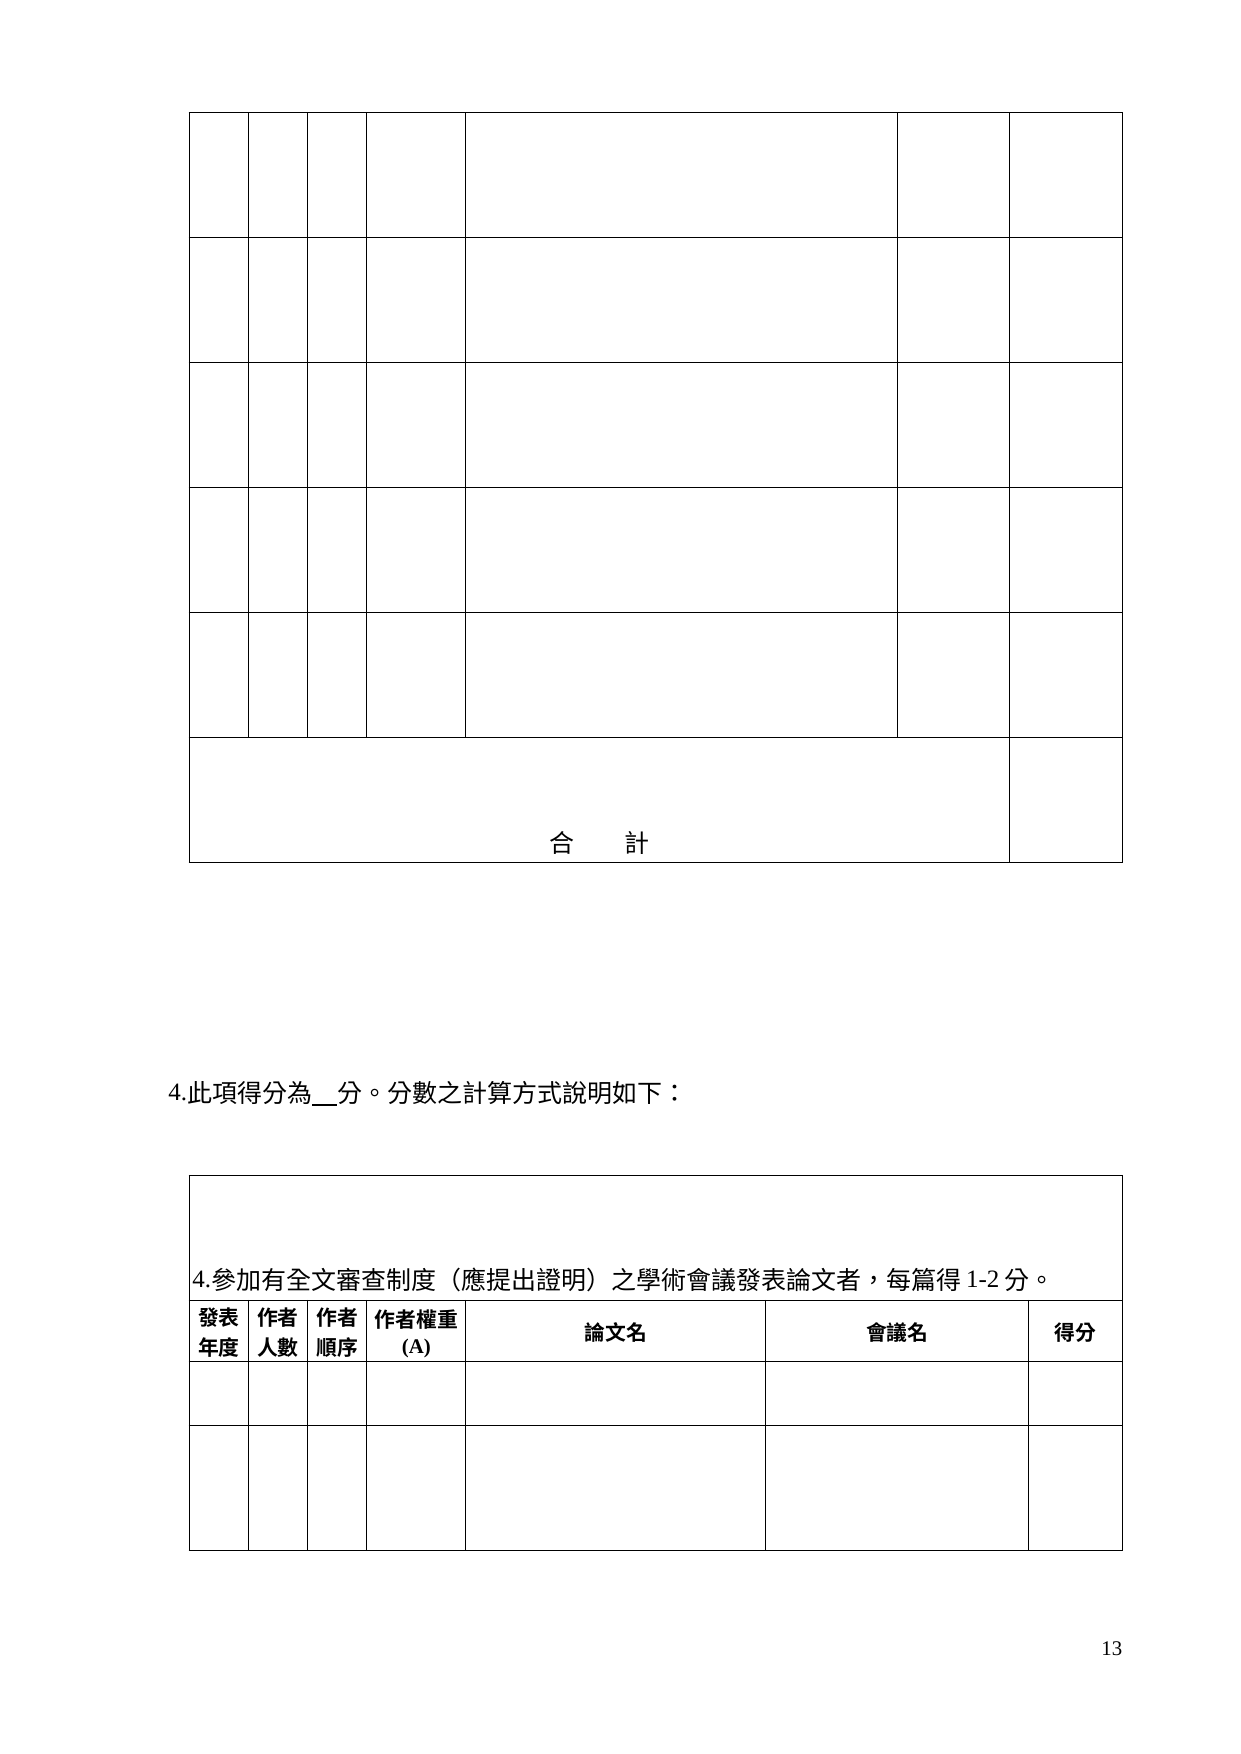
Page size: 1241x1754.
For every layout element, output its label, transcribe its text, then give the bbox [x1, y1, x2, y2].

table_cell [190, 488, 248, 612]
table_header 4.參加有全文審查制度（應提出證明）之學術會議發表論文者，每篇得1-2分。 [190, 1176, 1122, 1300]
table_cell [249, 1426, 307, 1550]
table_cell [249, 363, 307, 487]
table_cell [308, 363, 366, 487]
table_cell [898, 363, 1009, 487]
table_cell [249, 613, 307, 737]
table_cell [190, 113, 248, 237]
table_cell [308, 613, 366, 737]
table_cell [466, 363, 897, 487]
table_cell [308, 1362, 366, 1425]
table_cell [466, 1362, 765, 1425]
table_cell [367, 613, 465, 737]
table_cell [367, 1362, 465, 1425]
table_cell [249, 1362, 307, 1425]
table_cell [190, 238, 248, 362]
table_cell [249, 488, 307, 612]
table_cell [1010, 613, 1122, 737]
table_cell 得分 [1029, 1301, 1122, 1361]
table_cell [308, 488, 366, 612]
table_cell [367, 238, 465, 362]
table_cell [367, 363, 465, 487]
table_cell [190, 363, 248, 487]
table_cell [1029, 1362, 1122, 1425]
table_cell 作者權重(A) [367, 1301, 465, 1361]
table_cell [1010, 113, 1122, 237]
table_cell [1010, 488, 1122, 612]
table_cell [367, 1426, 465, 1550]
table_cell [466, 238, 897, 362]
text 4.此項得分為 分。分數之計算方式說明如下： [168, 1050, 1122, 1112]
table_cell [898, 113, 1009, 237]
table_cell [466, 613, 897, 737]
table_cell [249, 238, 307, 362]
table_cell [898, 613, 1009, 737]
table_cell [466, 1426, 765, 1550]
table_cell [367, 113, 465, 237]
table_cell [249, 113, 307, 237]
table_cell [308, 238, 366, 362]
table_cell 合 計 [190, 738, 1009, 862]
table_cell [466, 113, 897, 237]
table_cell [766, 1426, 1028, 1550]
table_cell [1029, 1426, 1122, 1550]
table_cell [190, 1426, 248, 1550]
table_cell 發表年度 [190, 1301, 248, 1361]
table_cell [466, 488, 897, 612]
table_cell 作者人數 [249, 1301, 307, 1361]
table_cell [190, 613, 248, 737]
table_cell 會議名 [766, 1301, 1028, 1361]
table_cell [766, 1362, 1028, 1425]
table_cell [367, 488, 465, 612]
table_cell [898, 488, 1009, 612]
table_cell [308, 113, 366, 237]
table_cell [1010, 238, 1122, 362]
table_cell [1010, 363, 1122, 487]
table_cell [190, 1362, 248, 1425]
table_cell [308, 1426, 366, 1550]
table_cell 論文名 [466, 1301, 765, 1361]
table_cell 作者順序 [308, 1301, 366, 1361]
table_cell [1010, 738, 1122, 862]
table_cell [898, 238, 1009, 362]
